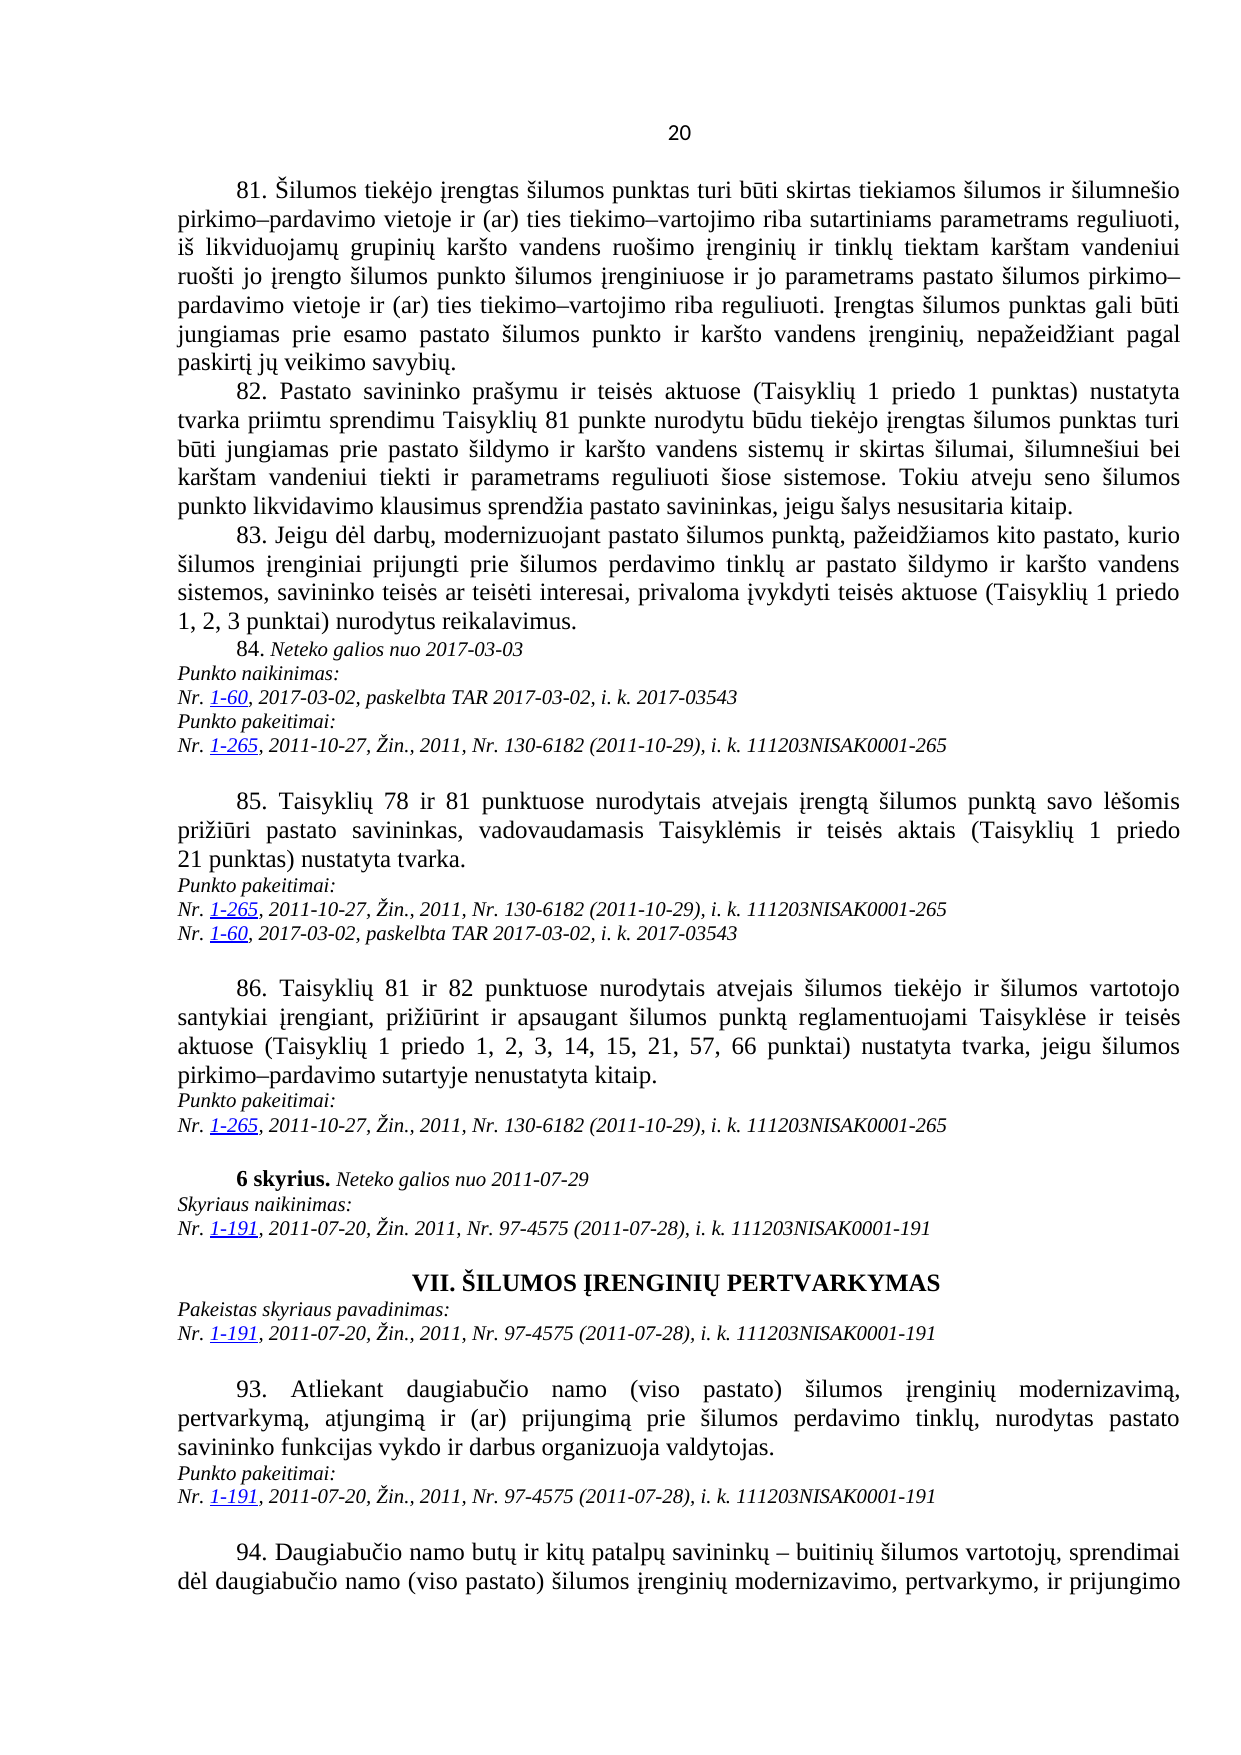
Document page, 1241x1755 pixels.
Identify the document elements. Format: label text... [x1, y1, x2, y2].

text Nr. 1-265, 2011-10-27, Žin., 2011, Nr. 130-6182 (2011-10-29), i. k. 111203NISAK0001-265 [177, 733, 1181, 757]
text 86. Taisyklių 81 ir 82 punktuose nurodytais atvejais šilumos tiekėjo ir šilumos vartotojo santykiai įrengiant, prižiūrint ir apsaugant šilumos punktą reglamentuojami Taisyklėse ir teisės aktuose (Taisyklių 1 priedo 1, 2, 3, 14, 15, 21, 57, 66 punktai) nustatyta tvarka, jeigu šilumos pirkimo–pardavimo sutartyje nenustatyta kitaip. [177, 973, 1181, 1088]
text Nr. 1-60, 2017-03-02, paskelbta TAR 2017-03-02, i. k. 2017-03543 [177, 685, 1181, 709]
text 82. Pastato savininko prašymu ir teisės aktuose (Taisyklių 1 priedo 1 punktas) nustatyta tvarka priimtu sprendimu Taisyklių 81 punkte nurodytu būdu tiekėjo įrengtas šilumos punktas turi būti jungiamas prie pastato šildymo ir karšto vandens sistemų ir skirtas šilumai, šilumnešiui bei karštam vandeniui tiekti ir parametrams reguliuoti šiose sistemose. Tokiu atveju seno šilumos punkto likvidavimo klausimus sprendžia pastato savininkas, jeigu šalys nesusitaria kitaip. [177, 376, 1181, 520]
text Nr. 1-191, 2011-07-20, Žin., 2011, Nr. 97-4575 (2011-07-28), i. k. 111203NISAK0001-191 [177, 1321, 1181, 1345]
text Punkto pakeitimai: [177, 1088, 1181, 1112]
text 84. Neteko galios nuo 2017-03-03 [177, 635, 1181, 661]
text Punkto pakeitimai: [177, 709, 1181, 733]
text Nr. 1-60, 2017-03-02, paskelbta TAR 2017-03-02, i. k. 2017-03543 [177, 921, 1181, 945]
text 81. Šilumos tiekėjo įrengtas šilumos punktas turi būti skirtas tiekiamos šilumos ir šilumnešio pirkimo–pardavimo vietoje ir (ar) ties tiekimo–vartojimo riba sutartiniams parametrams reguliuoti, iš likviduojamų grupinių karšto vandens ruošimo įrenginių ir tinklų tiektam karštam vandeniui ruošti jo įrengto šilumos punkto šilumos įrenginiuose ir jo parametrams pastato šilumos pirkimo–pardavimo vietoje ir (ar) ties tiekimo–vartojimo riba reguliuoti. Įrengtas šilumos punktas gali būti jungiamas prie esamo pastato šilumos punkto ir karšto vandens įrenginių, nepažeidžiant pagal paskirtį jų veikimo savybių. [177, 175, 1181, 376]
text Nr. 1-265, 2011-10-27, Žin., 2011, Nr. 130-6182 (2011-10-29), i. k. 111203NISAK0001-265 [177, 897, 1181, 921]
text Punkto pakeitimai: [177, 1460, 1181, 1484]
text Punkto naikinimas: [177, 661, 1181, 685]
text 94. Daugiabučio namo butų ir kitų patalpų savininkų – buitinių šilumos vartotojų, sprendimai dėl daugiabučio namo (viso pastato) šilumos įrenginių modernizavimo, pertvarkymo, ir prijungimo [177, 1537, 1181, 1595]
text Nr. 1-191, 2011-07-20, Žin., 2011, Nr. 97-4575 (2011-07-28), i. k. 111203NISAK0001-191 [177, 1484, 1181, 1508]
text Pakeistas skyriaus pavadinimas: [177, 1297, 1181, 1321]
text 83. Jeigu dėl darbų, modernizuojant pastato šilumos punktą, pažeidžiamos kito pastato, kurio šilumos įrenginiai prijungti prie šilumos perdavimo tinklų ar pastato šildymo ir karšto vandens sistemos, savininko teisės ar teisėti interesai, privaloma įvykdyti teisės aktuose (Taisyklių 1 priedo 1, 2, 3 punktai) nurodytus reikalavimus. [177, 520, 1181, 635]
text 6 skyrius. Neteko galios nuo 2011-07-29 [177, 1165, 1181, 1192]
text Nr. 1-265, 2011-10-27, Žin., 2011, Nr. 130-6182 (2011-10-29), i. k. 111203NISAK0001-265 [177, 1112, 1181, 1137]
text Punkto pakeitimai: [177, 872, 1181, 897]
text 85. Taisyklių 78 ir 81 punktuose nurodytais atvejais įrengtą šilumos punktą savo lėšomis prižiūri pastato savininkas, vadovaudamasis Taisyklėmis ir teisės aktais (Taisyklių 1 priedo 21 punktas) nustatyta tvarka. [177, 786, 1181, 872]
text 93. Atliekant daugiabučio namo (viso pastato) šilumos įrenginių modernizavimą, pertvarkymą, atjungimą ir (ar) prijungimą prie šilumos perdavimo tinklų, nurodytas pastato savininko funkcijas vykdo ir darbus organizuoja valdytojas. [177, 1374, 1181, 1460]
text Nr. 1-191, 2011-07-20, Žin. 2011, Nr. 97-4575 (2011-07-28), i. k. 111203NISAK0001-191 [177, 1216, 1181, 1240]
text VII. ŠILUMOS ĮRENGINIŲ PERTVARKYMAS [177, 1268, 1181, 1297]
text Skyriaus naikinimas: [177, 1192, 1181, 1216]
